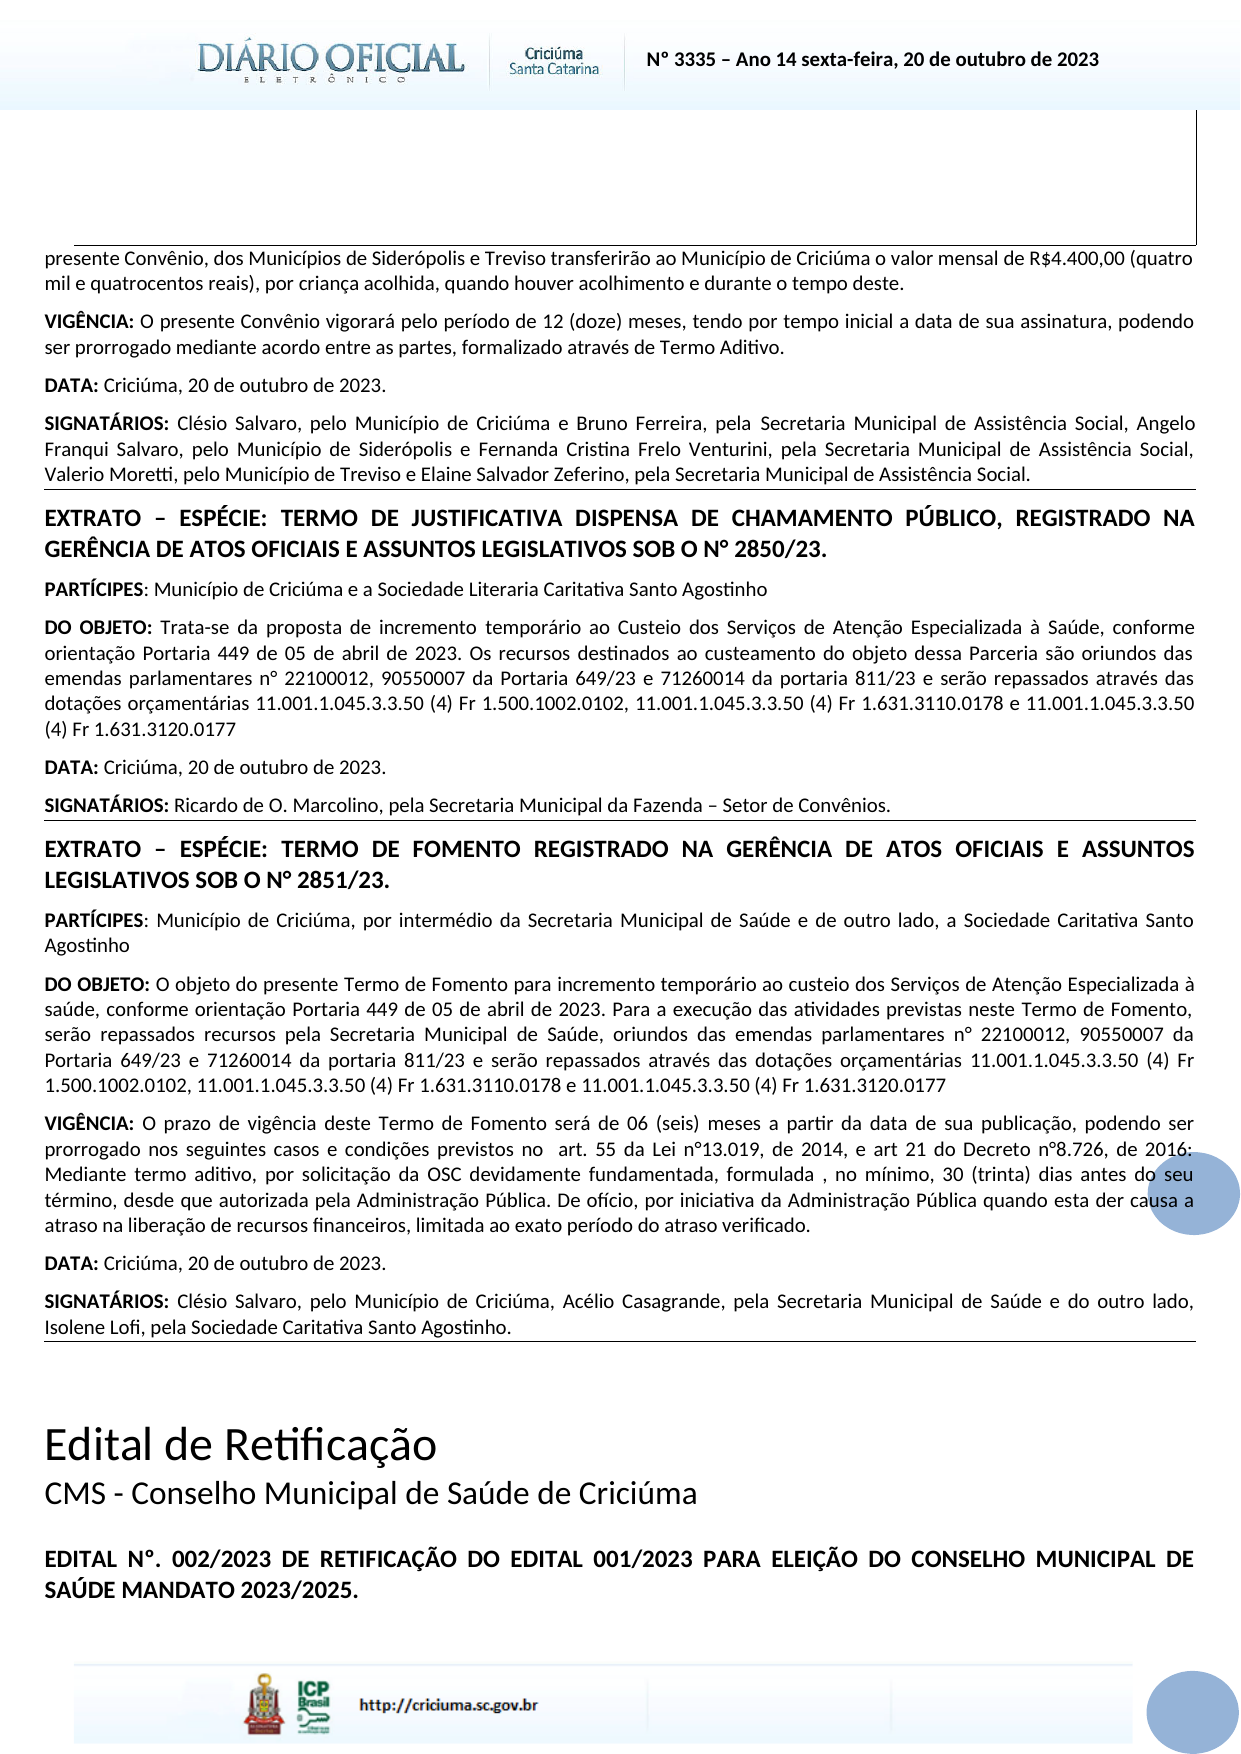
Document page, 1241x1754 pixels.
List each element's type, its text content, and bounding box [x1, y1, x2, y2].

text presente Convênio, dos Municípios de Siderópolis e Treviso transferirão ao Município de Criciúma o valor mensal de R$4.400,00 (quatro mil e quatrocentos reais), por criança acolhida, quando houver acolhimento e durante o tempo deste. [44, 245, 1196, 296]
text DATA: Criciúma, 20 de outubro de 2023. [44, 1250, 1196, 1276]
text DO OBJETO: Trata-se da proposta de incremento temporário ao Custeio dos Serviços de Atenção Especializada à Saúde, conforme orientação Portaria 449 de 05 de abril de 2023. Os recursos destinados ao custeamento do objeto dessa Parceria são oriundos das emendas parlamentares n° 22100012, 90550007 da Portaria 649/23 e 71260014 da portaria 811/23 e serão repassados através das dotações orçamentárias 11.001.1.045.3.3.50 (4) Fr 1.500.1002.0102, 11.001.1.045.3.3.50 (4) Fr 1.631.3110.0178 e 11.001.1.045.3.3.50 (4) Fr 1.631.3120.0177 [44, 614, 1196, 741]
text PARTÍCIPES: Município de Criciúma e a Sociedade Literaria Caritativa Santo Agostinho [44, 576, 1196, 602]
text Edital de Retificação [44, 1414, 1196, 1472]
text PARTÍCIPES: Município de Criciúma, por intermédio da Secretaria Municipal de Saúde e de outro lado, a Sociedade Caritativa Santo Agostinho [44, 907, 1196, 958]
text VIGÊNCIA: O prazo de vigência deste Termo de Fomento será de 06 (seis) meses a partir da data de sua publicação, podendo ser prorrogado nos seguintes casos e condições previstos no art. 55 da Lei n°13.019, de 2014, e art 21 do Decreto n°8.726, de 2016: Mediante termo aditivo, por solicitação da OSC devidamente fundamentada, formulada , no mínimo, 30 (trinta) dias antes do seu término, desde que autorizada pela Administração Pública. De ofício, por iniciativa da Administração Pública quando esta der causa a atraso na liberação de recursos financeiros, limitada ao exato período do atraso verificado. [44, 1111, 1196, 1238]
text SIGNATÁRIOS: Clésio Salvaro, pelo Município de Criciúma e Bruno Ferreira, pela Secretaria Municipal de Assistência Social, Angelo Franqui Salvaro, pelo Município de Siderópolis e Fernanda Cristina Frelo Venturini, pela Secretaria Municipal de Assistência Social, Valerio Moretti, pelo Município de Treviso e Elaine Salvador Zeferino, pela Secretaria Municipal de Assistência Social. [44, 410, 1196, 489]
text EDITAL Nº. 002/2023 DE RETIFICAÇÃO DO EDITAL 001/2023 PARA ELEIÇÃO DO CONSELHO MUNICIPAL DE SAÚDE MANDATO 2023/2025. [44, 1543, 1196, 1604]
text VIGÊNCIA: O presente Convênio vigorará pelo período de 12 (doze) meses, tendo por tempo inicial a data de sua assinatura, podendo ser prorrogado mediante acordo entre as partes, formalizado através de Termo Aditivo. [44, 309, 1196, 359]
text DATA: Criciúma, 20 de outubro de 2023. [44, 754, 1196, 779]
text SIGNATÁRIOS: Ricardo de O. Marcolino, pela Secretaria Municipal da Fazenda – Setor de Convênios. [44, 792, 1196, 820]
text SIGNATÁRIOS: Clésio Salvaro, pelo Município de Criciúma, Acélio Casagrande, pela Secretaria Municipal de Saúde e do outro lado, Isolene Lofi, pela Sociedade Caritativa Santo Agostinho. [44, 1288, 1196, 1341]
text EXTRATO – ESPÉCIE: TERMO DE JUSTIFICATIVA DISPENSA DE CHAMAMENTO PÚBLICO, REGISTRADO NA GERÊNCIA DE ATOS OFICIAIS E ASSUNTOS LEGISLATIVOS SOB O N° 2850/23. [44, 502, 1196, 563]
text EXTRATO – ESPÉCIE: TERMO DE FOMENTO REGISTRADO NA GERÊNCIA DE ATOS OFICIAIS E ASSUNTOS LEGISLATIVOS SOB O N° 2851/23. [44, 833, 1196, 894]
text DATA: Criciúma, 20 de outubro de 2023. [44, 372, 1196, 398]
text DO OBJETO: O objeto do presente Termo de Fomento para incremento temporário ao custeio dos Serviços de Atenção Especializada à saúde, conforme orientação Portaria 449 de 05 de abril de 2023. Para a execução das atividades previstas neste Termo de Fomento, serão repassados recursos pela Secretaria Municipal de Saúde, oriundos das emendas parlamentares n° 22100012, 90550007 da Portaria 649/23 e 71260014 da portaria 811/23 e serão repassados através das dotações orçamentárias 11.001.1.045.3.3.50 (4) Fr 1.500.1002.0102, 11.001.1.045.3.3.50 (4) Fr 1.631.3110.0178 e 11.001.1.045.3.3.50 (4) Fr 1.631.3120.0177 [44, 971, 1196, 1098]
text CMS - Conselho Municipal de Saúde de Criciúma [44, 1472, 1196, 1513]
